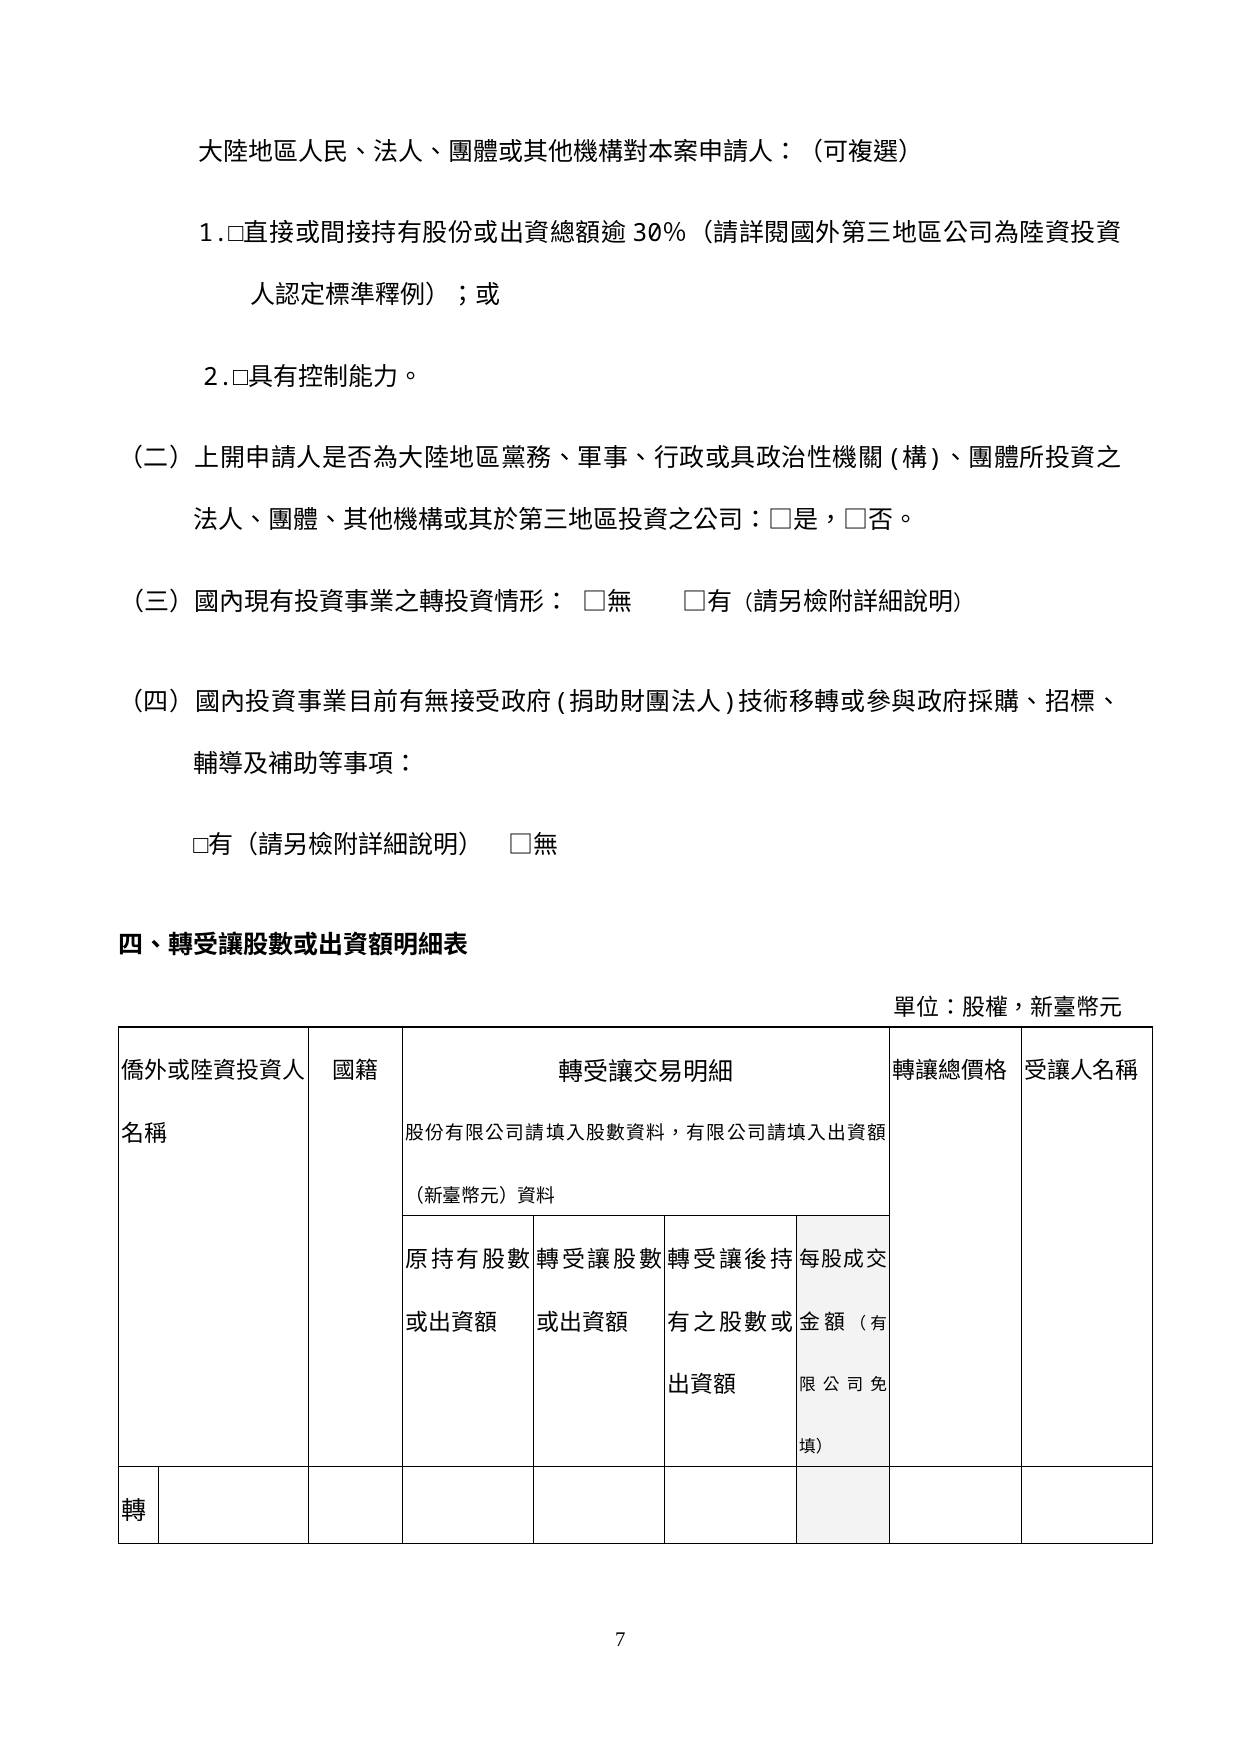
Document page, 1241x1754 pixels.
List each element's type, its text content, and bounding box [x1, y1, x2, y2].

table_cell [534, 1467, 664, 1543]
table_cell [890, 1467, 1021, 1543]
table_cell 原持有股數或出資額 [403, 1216, 533, 1466]
text （四）國內投資事業目前有無接受政府(捐助財團法人)技術移轉或參與政府採購、招標、輔導及補助等事項： [118, 658, 1122, 783]
table_cell [159, 1467, 308, 1543]
text 四、轉受讓股數或出資額明細表 [118, 901, 1122, 964]
text 1.□直接或間接持有股份或出資總額逾30％（請詳閱國外第三地區公司為陸資投資人認定標準釋例）；或 [198, 189, 1122, 314]
text 大陸地區人民、法人、團體或其他機構對本案申請人：（可複選） [156, 108, 1122, 170]
table_header 國籍 [309, 1028, 402, 1466]
table_header 受讓人名稱 [1022, 1028, 1152, 1466]
table_cell [1022, 1467, 1152, 1543]
table_cell 轉受讓股數或出資額 [534, 1216, 664, 1466]
table_header 轉讓總價格 [890, 1028, 1021, 1466]
text □有（請另檢附詳細說明） □無 [193, 801, 1122, 864]
table_cell [665, 1467, 796, 1543]
text （二）上開申請人是否為大陸地區黨務、軍事、行政或具政治性機關(構)、團體所投資之法人、團體、其他機構或其於第三地區投資之公司：□是，□否。 [118, 414, 1122, 539]
text 單位：股權，新臺幣元 [118, 964, 1122, 1026]
table_cell [403, 1467, 533, 1543]
table_cell 每股成交金額（有限公司免填） [797, 1216, 889, 1466]
table_header 轉受讓交易明細 股份有限公司請填入股數資料，有限公司請填入出資額（新臺幣元）資料 [403, 1028, 889, 1215]
text （三）國內現有投資事業之轉投資情形： □無 □有（請另檢附詳細說明） [119, 558, 1122, 620]
text 2.□具有控制能力。 [203, 333, 1122, 395]
table_cell [309, 1467, 402, 1543]
table_cell 轉 [119, 1467, 158, 1543]
table_header 僑外或陸資投資人名稱 [119, 1028, 308, 1466]
table_cell [797, 1467, 889, 1543]
table_cell 轉受讓後持有之股數或出資額 [665, 1216, 796, 1466]
